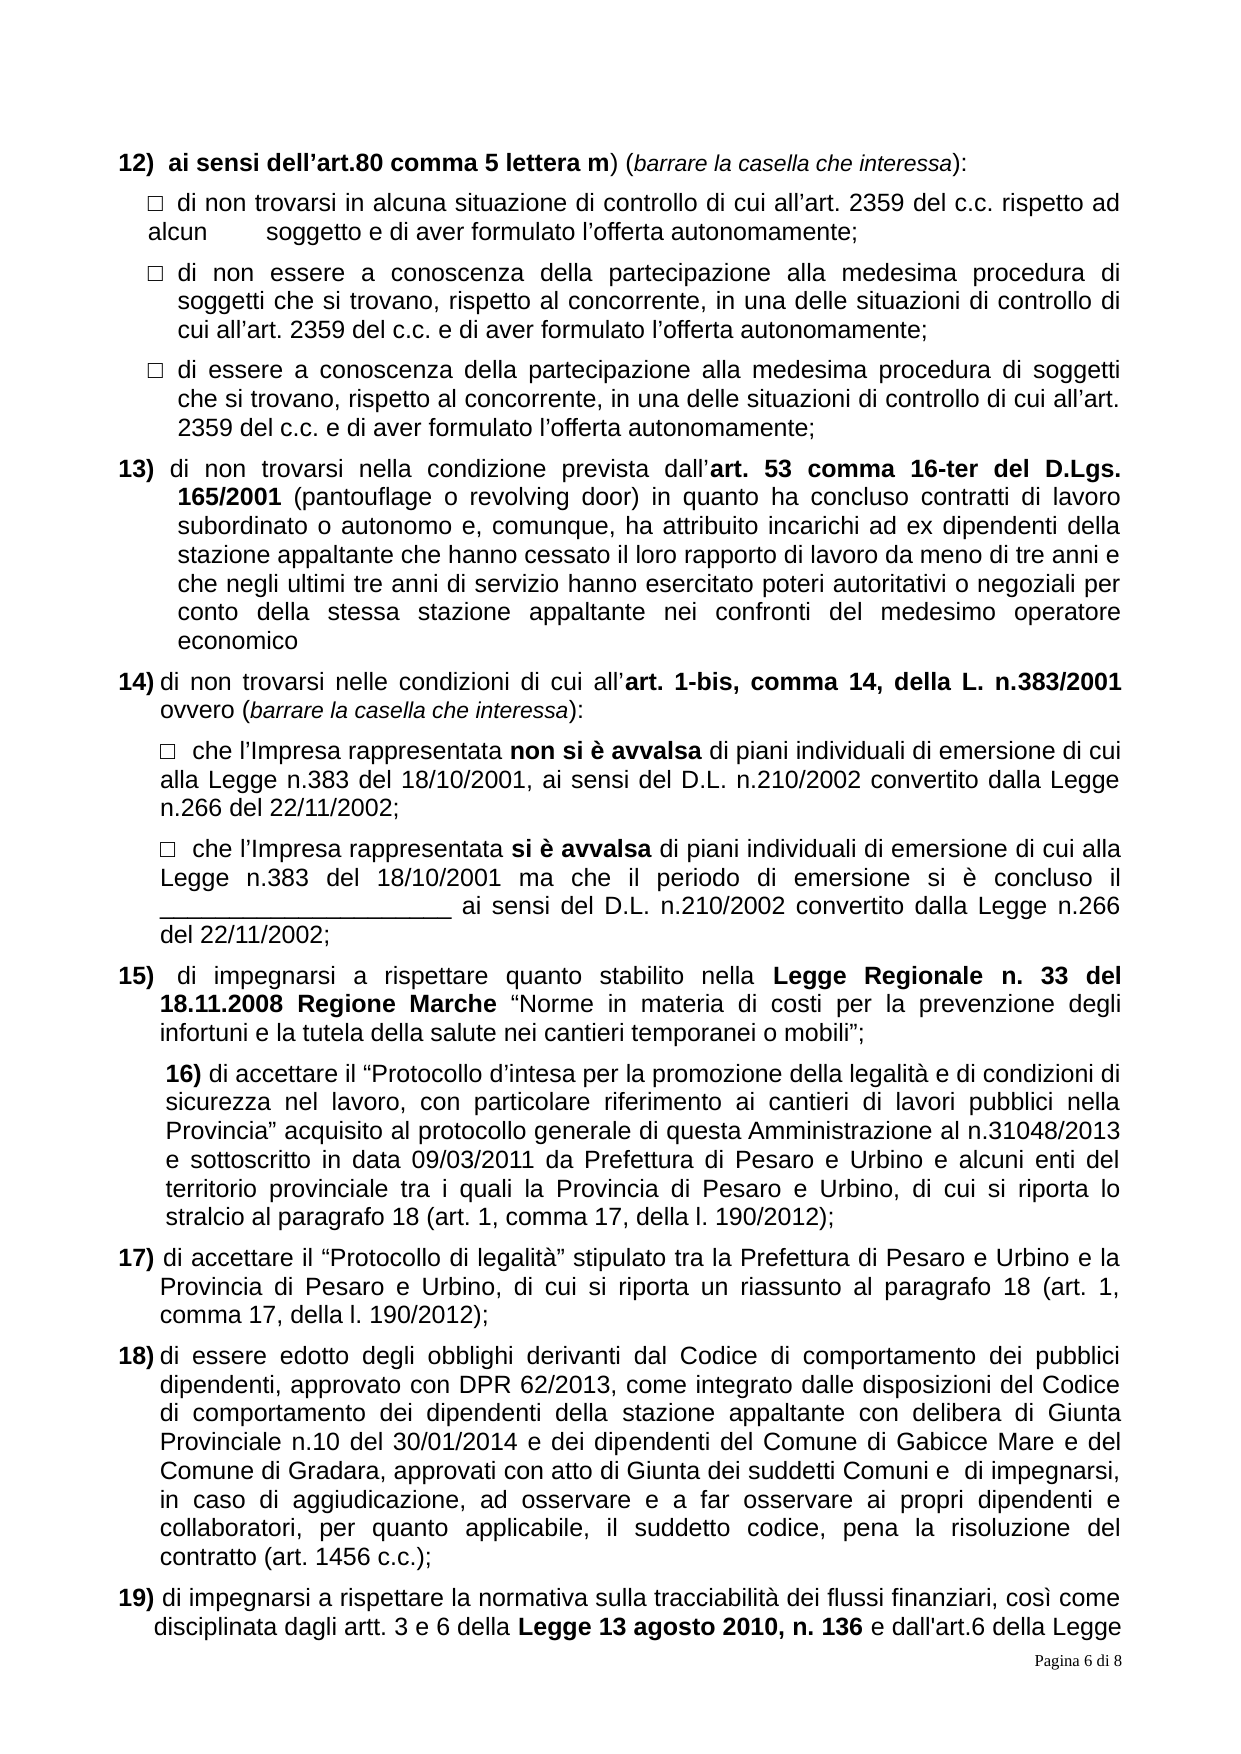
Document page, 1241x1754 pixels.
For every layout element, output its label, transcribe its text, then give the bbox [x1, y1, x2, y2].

text □ di essere a conoscenza della partecipazione alla medesima procedura di soggetti che si trovano, rispetto al concorrente, in una delle situazioni di controllo di cui all’art. 2359 del c.c. e di aver formulato l’offerta autonomamente; [148, 356, 1122, 442]
text 15) di impegnarsi a rispettare quanto stabilito nella Legge Regionale n. 33 del 18.11.2008 Regione Marche “Norme in materia di costi per la prevenzione degli infortuni e la tutela della salute nei cantieri temporanei o mobili”; [118, 961, 1122, 1047]
list 12) ai sensi dell’art.80 comma 5 lettera m) (barrare la casella che interessa): [118, 148, 1122, 176]
text 18) di essere edotto degli obblighi derivanti dal Codice di comportamento dei pubblici dipendenti, approvato con DPR 62/2013, come integrato dalle disposizioni del Codice di comportamento dei dipendenti della stazione appaltante con delibera di Giunta Provinciale n.10 del 30/01/2014 e dei dipendenti del Comune di Gabicce Mare e del Comune di Gradara, approvati con atto di Giunta dei suddetti Comuni e di impegnarsi, in caso di aggiudicazione, ad osservare e a far osservare ai propri dipendenti e collaboratori, per quanto applicabile, il suddetto codice, pena la risoluzione del contratto (art. 1456 c.c.); [118, 1341, 1122, 1571]
text 13) di non trovarsi nella condizione prevista dall’art. 53 comma 16-ter del D.Lgs. 165/2001 (pantouflage o revolving door) in quanto ha concluso contratti di lavoro subordinato o autonomo e, comunque, ha attribuito incarichi ad ex dipendenti della stazione appaltante che hanno cessato il loro rapporto di lavoro da meno di tre anni e che negli ultimi tre anni di servizio hanno esercitato poteri autoritativi o negoziali per conto della stessa stazione appaltante nei confronti del medesimo operatore economico [118, 453, 1122, 655]
text □ che l’Impresa rappresentata si è avvalsa di piani individuali di emersione di cui alla Legge n.383 del 18/10/2001 ma che il periodo di emersione si è concluso il _____________________ ai sensi del D.L. n.210/2002 convertito dalla Legge n.266 del 22/11/2002; [160, 834, 1122, 949]
text 17) di accettare il “Protocollo di legalità” stipulato tra la Prefettura di Pesaro e Urbino e la Provincia di Pesaro e Urbino, di cui si riporta un riassunto al paragrafo 18 (art. 1, comma 17, della l. 190/2012); [118, 1243, 1122, 1329]
list □ di non trovarsi in alcuna situazione di controllo di cui all’art. 2359 del c.c. rispetto ad alcun soggetto e di aver formulato l’offerta autonomamente; [148, 188, 1122, 246]
text 14) di non trovarsi nelle condizioni di cui all’art. 1-bis, comma 14, della L. n.383/2001 ovvero (barrare la casella che interessa): [118, 667, 1122, 724]
list 16) di accettare il “Protocollo d’intesa per la promozione della legalità e di condizioni di sicurezza nel lavoro, con particolare riferimento ai cantieri di lavori pubblici nella Provincia” acquisito al protocollo generale di questa Amministrazione al n.31048/2013 e sottoscritto in data 09/03/2011 da Prefettura di Pesaro e Urbino e alcuni enti del territorio provinciale tra i quali la Provincia di Pesaro e Urbino, di cui si riporta lo stralcio al paragrafo 18 (art. 1, comma 17, della l. 190/2012); [165, 1059, 1122, 1231]
text 19) di impegnarsi a rispettare la normativa sulla tracciabilità dei flussi finanziari, così come disciplinata dagli artt. 3 e 6 della Legge 13 agosto 2010, n. 136 e dall'art.6 della Legge [118, 1583, 1122, 1640]
text □ che l’Impresa rappresentata non si è avvalsa di piani individuali di emersione di cui alla Legge n.383 del 18/10/2001, ai sensi del D.L. n.210/2002 convertito dalla Legge n.266 del 22/11/2002; [160, 736, 1122, 822]
text □ di non essere a conoscenza della partecipazione alla medesima procedura di soggetti che si trovano, rispetto al concorrente, in una delle situazioni di controllo di cui all’art. 2359 del c.c. e di aver formulato l’offerta autonomamente; [148, 257, 1122, 344]
